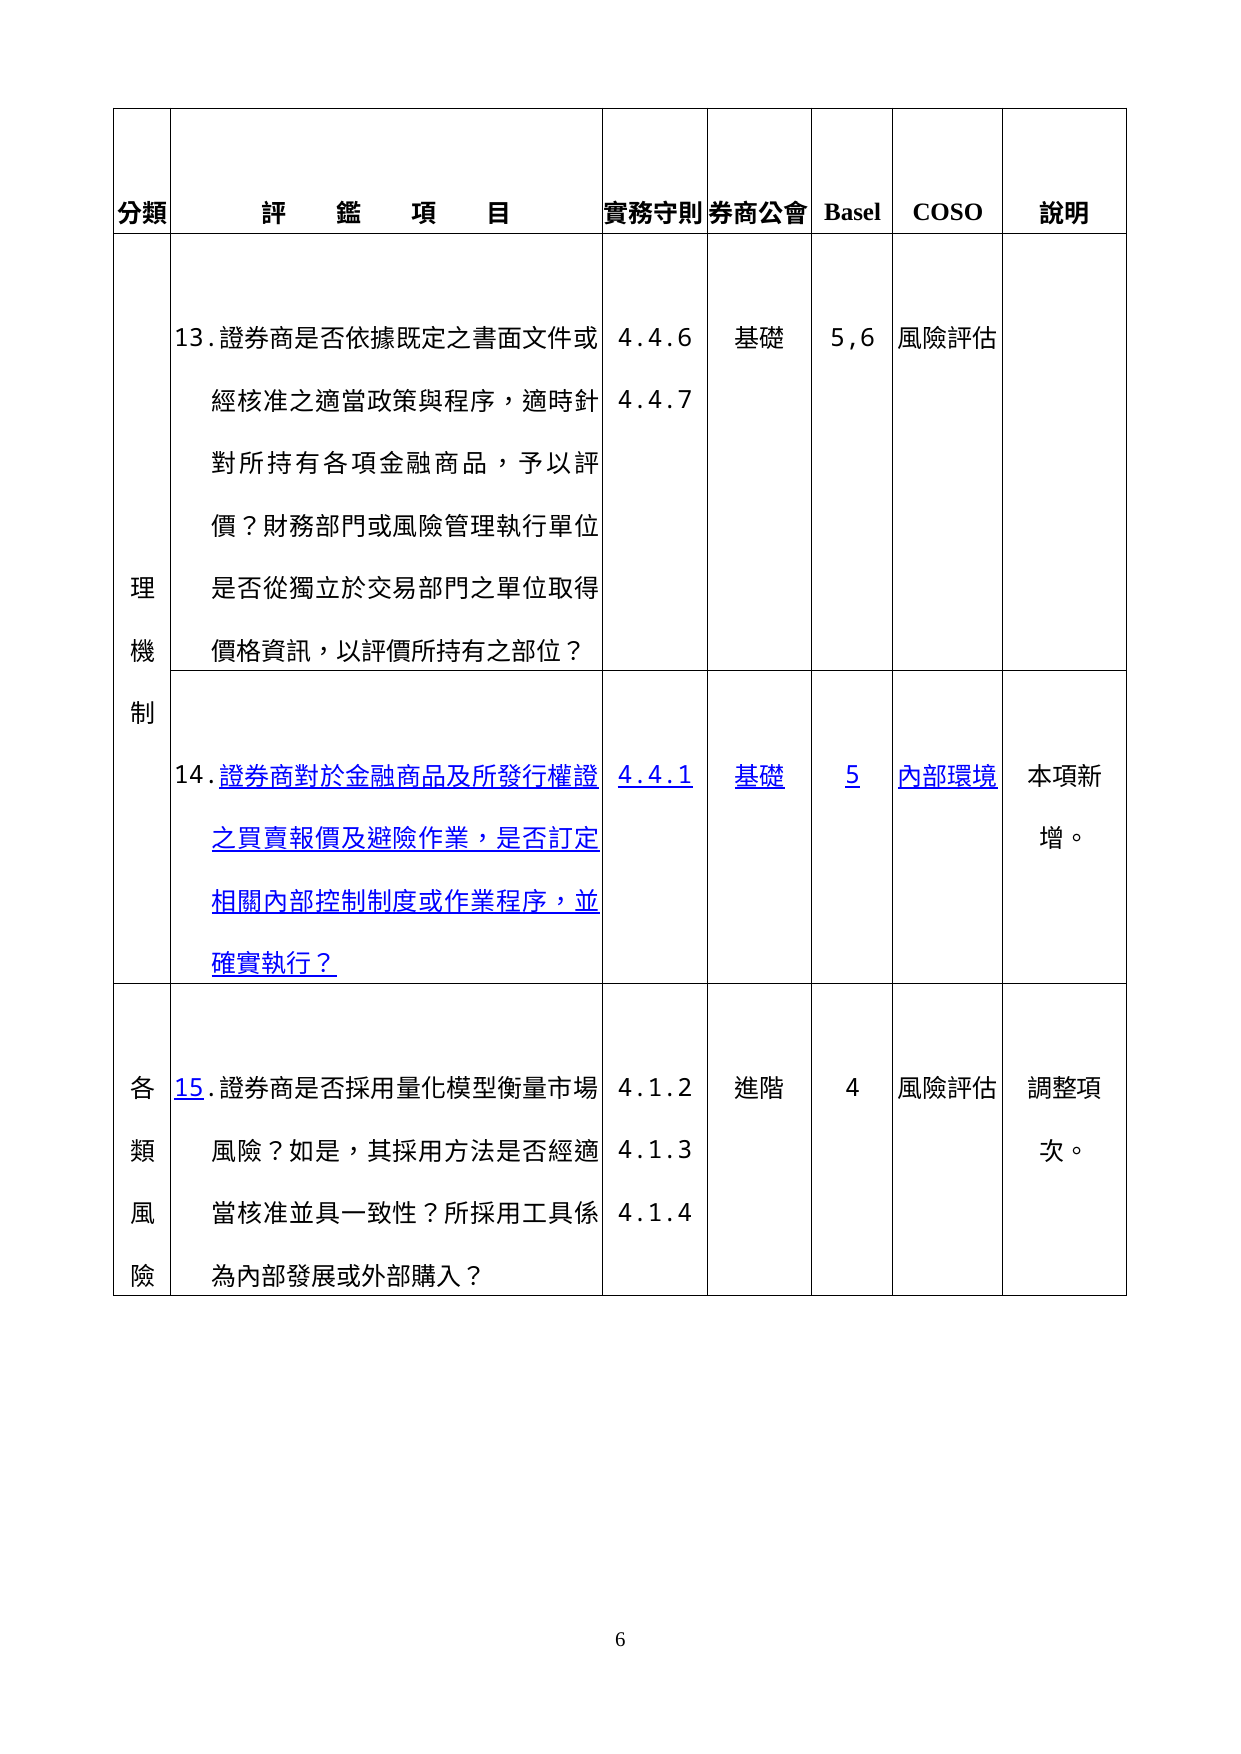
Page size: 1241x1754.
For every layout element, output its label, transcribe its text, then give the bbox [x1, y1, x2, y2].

table_header 券商公會 [708, 109, 811, 233]
table_cell 13.證券商是否依據既定之書面文件或經核准之適當政策與程序，適時針對所持有各項金融商品，予以評價？財務部門或風險管理執行單位是否從獨立於交易部門之單位取得價格資訊，以評價所持有之部位？ [171, 234, 602, 670]
table_cell 基礎 [708, 671, 811, 983]
table_cell 內部環境 [893, 671, 1002, 983]
table_cell 各類風險 [114, 984, 170, 1295]
table_header 評鑑項目 [171, 109, 602, 233]
table_cell [1003, 234, 1126, 670]
table_cell 4.4.1 [603, 671, 707, 983]
table_cell 風險評估 [893, 234, 1002, 670]
table_header COSO [893, 109, 1002, 233]
table_cell 調整項次。 [1003, 984, 1126, 1295]
table_cell 14.證券商對於金融商品及所發行權證之買賣報價及避險作業，是否訂定相關內部控制制度或作業程序，並確實執行？ [171, 671, 602, 983]
table_header 實務守則 [603, 109, 707, 233]
table_cell 4.1.2 4.1.3 4.1.4 [603, 984, 707, 1295]
table_header 說明 [1003, 109, 1126, 233]
table_cell 5 [812, 671, 892, 983]
table_cell 4 [812, 984, 892, 1295]
table_header Basel [812, 109, 892, 233]
table_cell 15.證券商是否採用量化模型衡量市場風險？如是，其採用方法是否經適當核准並具一致性？所採用工具係為內部發展或外部購入？ [171, 984, 602, 1295]
table_header 分類 [114, 109, 170, 233]
table_cell 風險評估 [893, 984, 1002, 1295]
table_cell 本項新增。 [1003, 671, 1126, 983]
table_cell 4.4.6 4.4.7 [603, 234, 707, 670]
table_cell 理機制 [114, 234, 170, 983]
table_cell 進階 [708, 984, 811, 1295]
table_cell 基礎 [708, 234, 811, 670]
table_cell 5,6 [812, 234, 892, 670]
